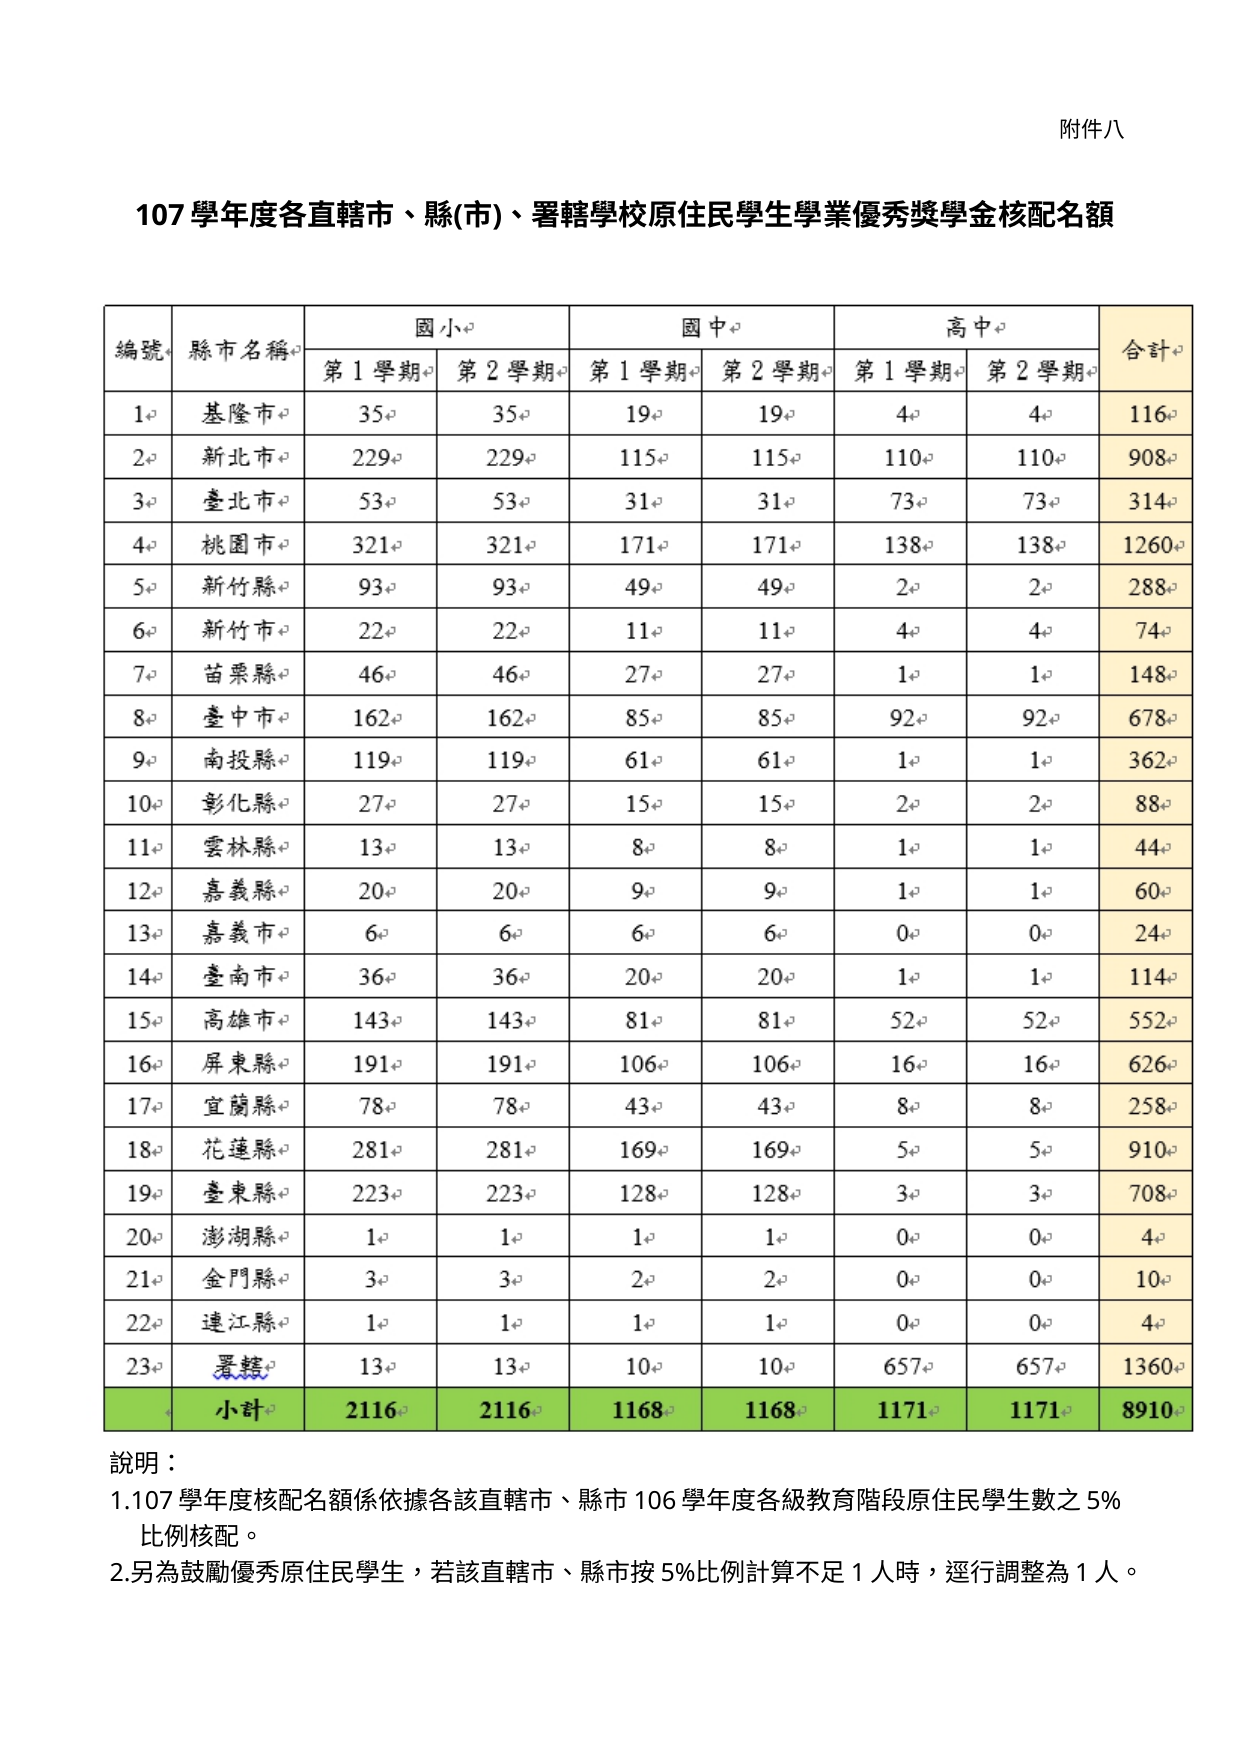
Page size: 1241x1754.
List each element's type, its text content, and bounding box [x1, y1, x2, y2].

text 附件八 [1059, 112, 1142, 144]
text 107學年度各直轄市、縣(市)、署轄學校原住民學生學業優秀獎學金核配名額 [109, 192, 1146, 234]
text 說明： [109, 1444, 1146, 1480]
picture [60, 302, 1195, 1444]
text 2.另為鼓勵優秀原住民學生，若該直轄市、縣市按5%比例計算不足1人時，逕行調整為1人。 [109, 1553, 1146, 1589]
text 1.107學年度核配名額係依據各該直轄市、縣市106學年度各級教育階段原住民學生數之5%比例核配。 [109, 1480, 1146, 1553]
